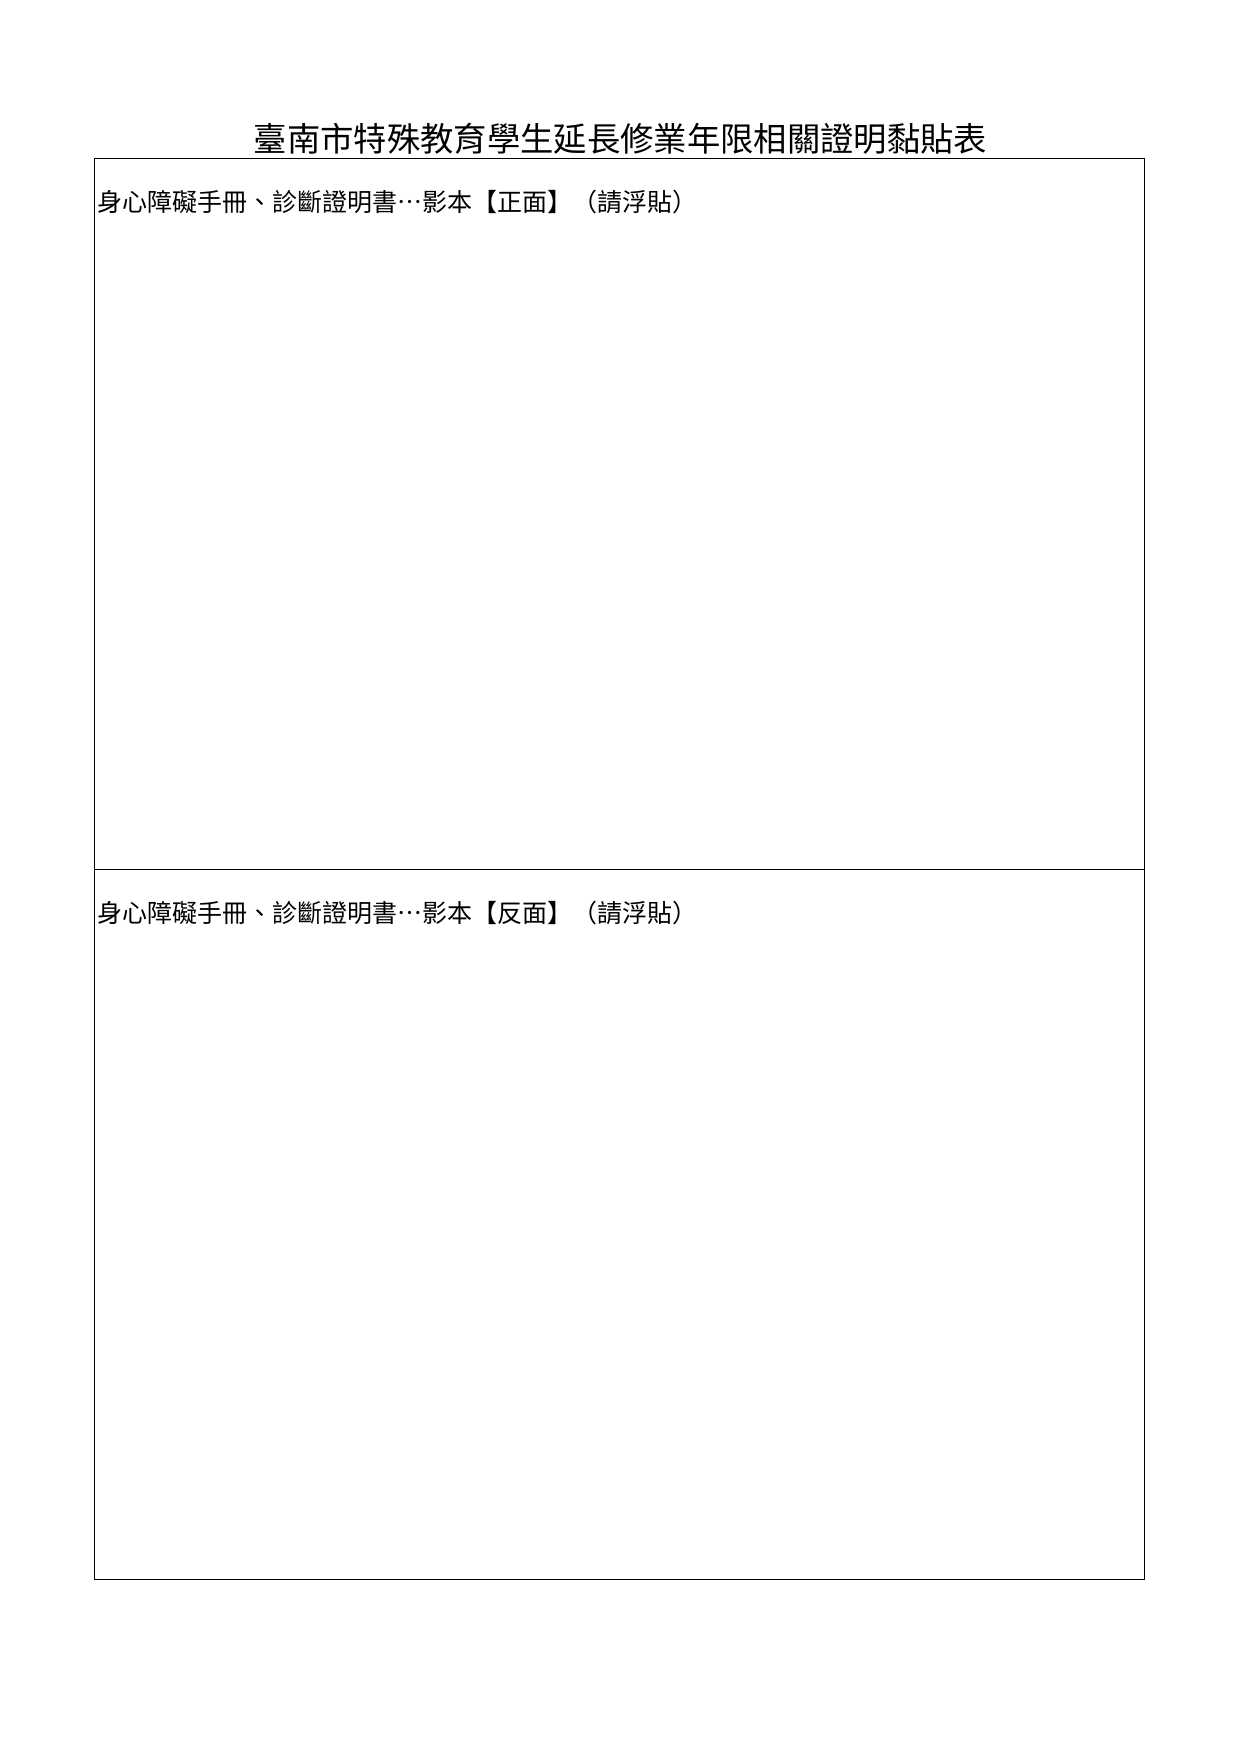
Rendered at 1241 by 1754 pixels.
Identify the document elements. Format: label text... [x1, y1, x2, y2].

text 臺南市特殊教育學生延長修業年限相關證明黏貼表 [94, 96, 1146, 158]
table_cell 身心障礙手冊、診斷證明書…影本【反面】（請浮貼） [95, 870, 1144, 1579]
table_header 身心障礙手冊、診斷證明書…影本【正面】（請浮貼） [95, 159, 1144, 869]
